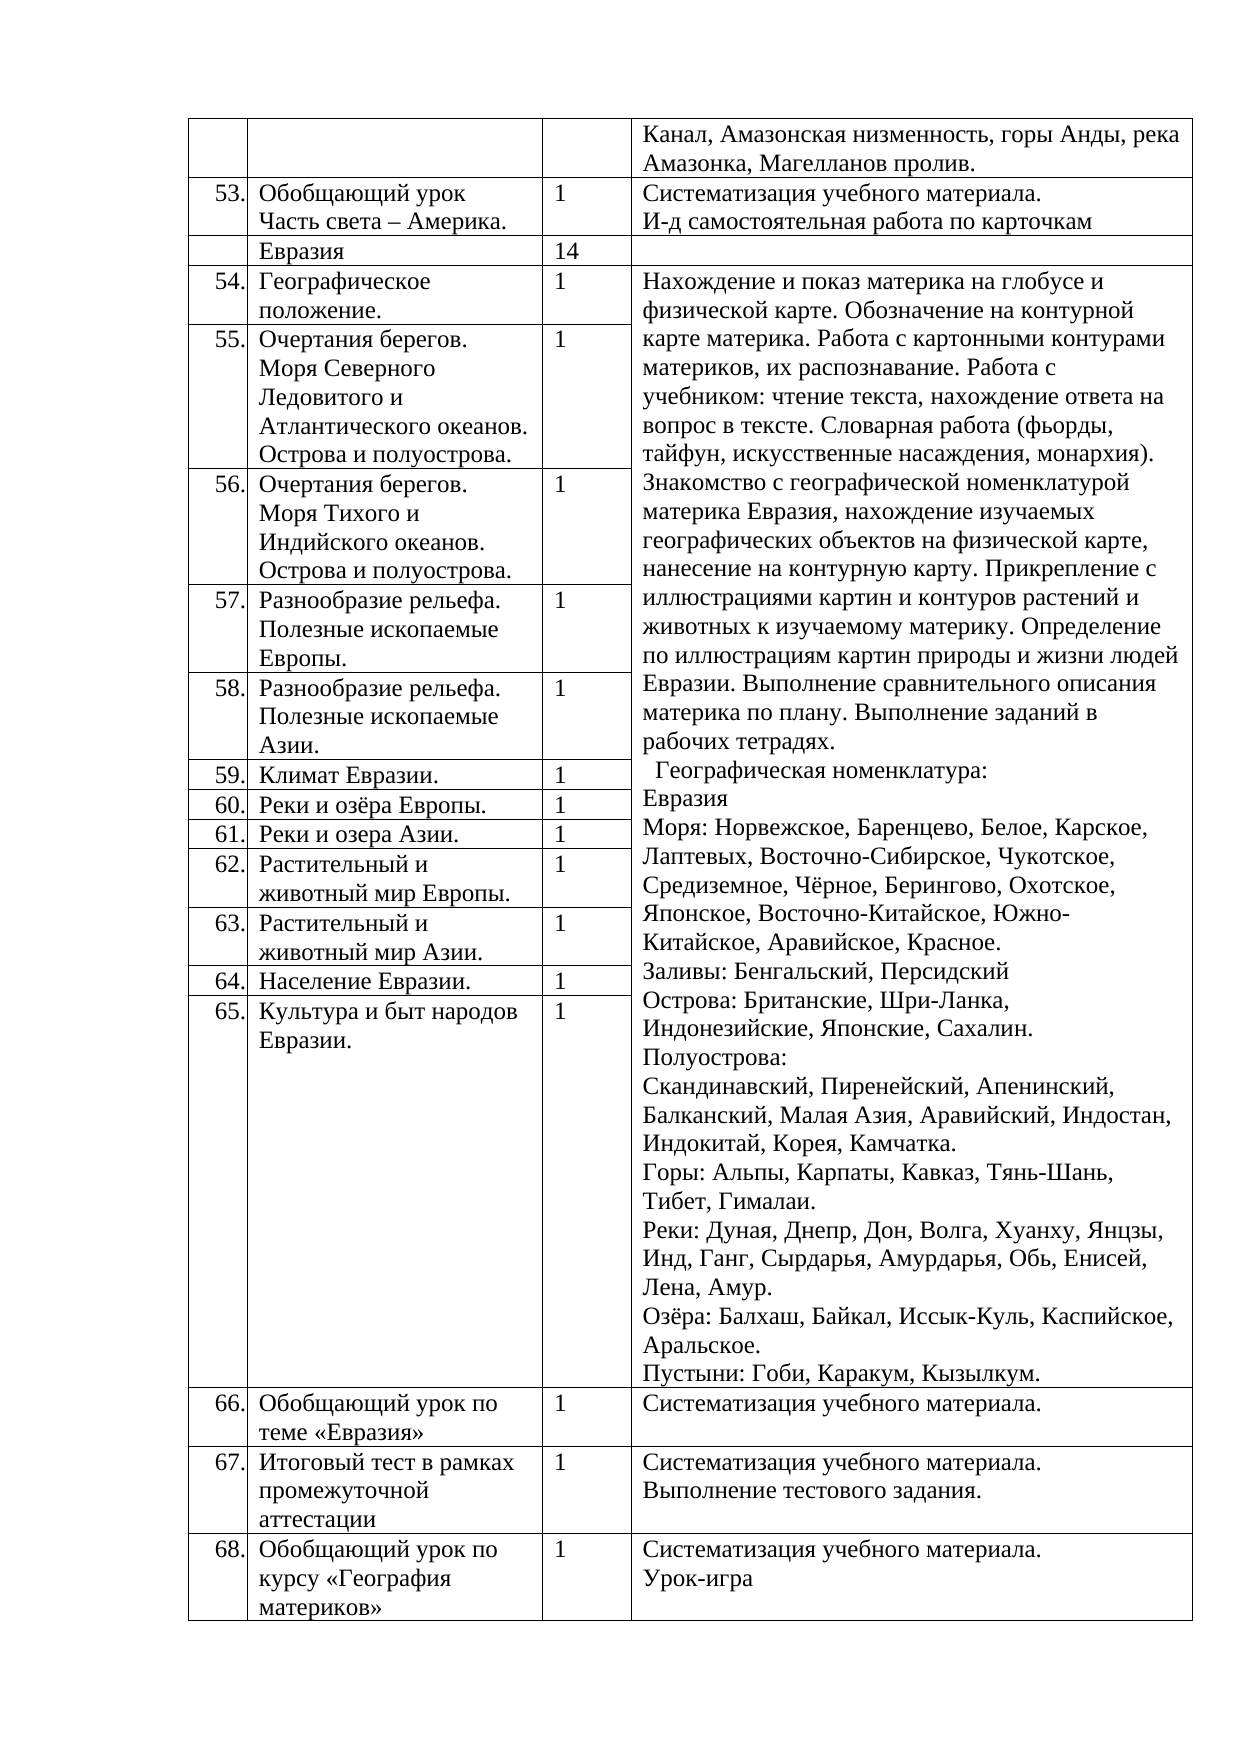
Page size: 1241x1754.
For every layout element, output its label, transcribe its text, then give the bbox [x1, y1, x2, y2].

table_cell 1 [543, 469, 631, 584]
table_cell Систематизация учебного материала. И-д самостоятельная работа по карточкам [632, 178, 1192, 235]
table_cell 14 [543, 236, 631, 265]
table_cell 1 [543, 585, 631, 672]
table_cell Систематизация учебного материала. Выполнение тестового задания. [632, 1447, 1192, 1533]
table_cell [543, 119, 631, 177]
table_cell 1 [543, 908, 631, 965]
table_cell 1 [543, 325, 631, 468]
table_cell Обобщающий урок по теме «Евразия» [248, 1388, 542, 1446]
table_cell 1 [543, 966, 631, 995]
table_cell 1 [543, 790, 631, 818]
table_cell [189, 236, 247, 265]
table_cell [189, 1534, 247, 1620]
table_cell [189, 178, 247, 235]
table_cell Население Евразии. [248, 966, 542, 995]
table_cell Очертания берегов. Моря Северного Ледовитого и Атлантического океанов. Острова и полуострова. [248, 325, 542, 468]
table_cell 1 [543, 820, 631, 848]
table_cell Растительный и животный мир Азии. [248, 908, 542, 965]
table_cell Обобщающий урок по курсу «География материков» [248, 1534, 542, 1620]
table_cell 1 [543, 1447, 631, 1533]
table_cell Географическое положение. [248, 266, 542, 323]
table_cell 1 [543, 1388, 631, 1446]
table_cell Канал, Амазонская низменность, горы Анды, река Амазонка, Магелланов пролив. [632, 119, 1192, 177]
table_cell [189, 266, 247, 323]
table_cell [189, 673, 247, 759]
table_cell Культура и быт народов Евразии. [248, 996, 542, 1387]
table_cell Систематизация учебного материала. [632, 1388, 1192, 1446]
table_cell [189, 908, 247, 965]
table_cell Растительный и животный мир Европы. [248, 849, 542, 907]
table_cell 1 [543, 760, 631, 789]
table_cell Евразия [248, 236, 542, 265]
table_cell Разнообразие рельефа. Полезные ископаемые Европы. [248, 585, 542, 672]
table_cell [189, 996, 247, 1387]
table_cell 1 [543, 178, 631, 235]
table_cell [189, 966, 247, 995]
table_cell Нахождение и показ материка на глобусе и физической карте. Обозначение на контурной карте материка. Работа с картонными контурами материков, их распознавание. Работа с учебником: чтение текста, нахождение ответа на вопрос в тексте. Словарная работа (фьорды, тайфун, искусственные насаждения, монархия). Знакомство с географической номенклатурой материка Евразия, нахождение изучаемых географических объектов на физической карте, нанесение на контурную карту. Прикрепление с иллюстрациями картин и контуров растений и животных к изучаемому материку. Определение по иллюстрациям картин природы и жизни людей Евразии. Выполнение сравнительного описания материка по плану. Выполнение заданий в рабочих тетрадях. Географическая номенклатура: Евразия Моря: Норвежское, Баренцево, Белое, Карское, Лаптевых, Восточно-Сибирское, Чукотское, Средиземное, Чёрное, Берингово, Охотское, Японское, Восточно-Китайское, Южно-Китайское, Аравийское, Красное. Заливы: Бенгальский, Персидский Острова: Британские, Шри-Ланка, Индонезийские, Японские, Сахалин. Полуострова: Скандинавский, Пиренейский, Апенинский, Балканский, Малая Азия, Аравийский, Индостан, Индокитай, Корея, Камчатка. Горы: Альпы, Карпаты, Кавказ, Тянь-Шань, Тибет, Гималаи. Реки: Дуная, Днепр, Дон, Волга, Хуанху, Янцзы, Инд, Ганг, Сырдарья, Амурдарья, Обь, Енисей, Лена, Амур. Озёра: Балхаш, Байкал, Иссык-Куль, Каспийское, Аральское. Пустыни: Гоби, Каракум, Кызылкум. [632, 266, 1192, 1387]
table_cell Обобщающий урок Часть света – Америка. [248, 178, 542, 235]
table_cell [189, 119, 247, 177]
table_cell Реки и озера Азии. [248, 820, 542, 848]
table_cell Климат Евразии. [248, 760, 542, 789]
table_cell [248, 119, 542, 177]
table_cell 1 [543, 996, 631, 1387]
table_cell [189, 760, 247, 789]
table_cell 1 [543, 266, 631, 323]
table_cell [189, 1388, 247, 1446]
table_cell [632, 236, 1192, 265]
table_cell Реки и озёра Европы. [248, 790, 542, 818]
table_cell 1 [543, 673, 631, 759]
table_cell 1 [543, 849, 631, 907]
table_cell Очертания берегов. Моря Тихого и Индийского океанов. Острова и полуострова. [248, 469, 542, 584]
table_cell Систематизация учебного материала. Урок-игра [632, 1534, 1192, 1620]
table_cell Итоговый тест в рамках промежуточной аттестации [248, 1447, 542, 1533]
table_cell [189, 585, 247, 672]
table_cell 1 [543, 1534, 631, 1620]
table_cell [189, 1447, 247, 1533]
table_cell [189, 849, 247, 907]
table_cell [189, 469, 247, 584]
table_cell [189, 790, 247, 818]
table_cell Разнообразие рельефа. Полезные ископаемые Азии. [248, 673, 542, 759]
table_cell [189, 325, 247, 468]
table_cell [189, 820, 247, 848]
